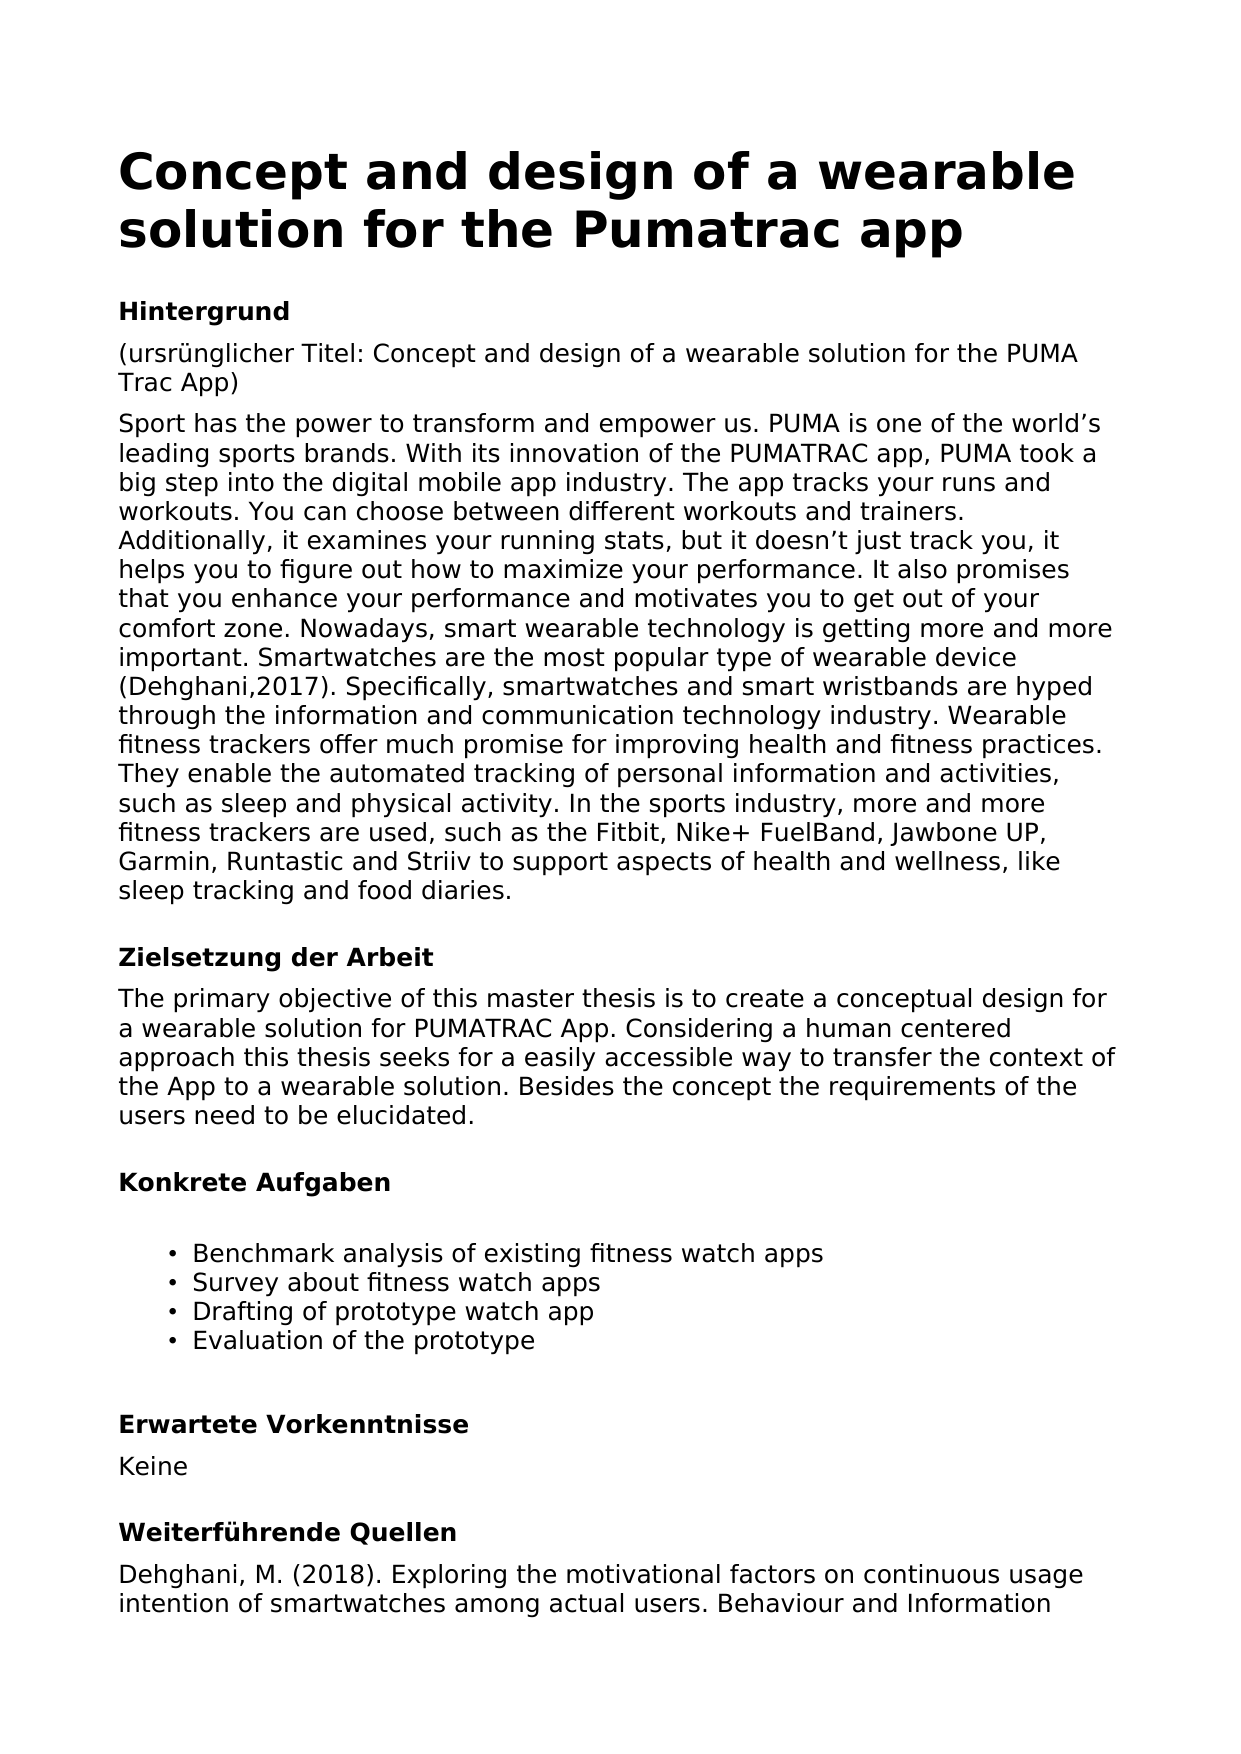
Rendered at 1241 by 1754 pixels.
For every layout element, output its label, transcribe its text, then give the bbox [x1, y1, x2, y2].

subtitle Weiterführende Quellen [118, 1518, 1122, 1548]
text Dehghani, M. (2018). Exploring the motivational factors on continuous usage intention of smartwatches among actual users. Behaviour and Information [118, 1560, 1122, 1618]
list Survey about fitness watch apps [177, 1268, 1122, 1297]
list Drafting of prototype watch app [177, 1297, 1122, 1327]
text Keine [118, 1452, 1122, 1481]
subtitle Concept and design of a wearable solution for the Pumatrac app [118, 143, 1122, 259]
subtitle Zielsetzung der Arbeit [118, 943, 1122, 972]
text The primary objective of this master thesis is to create a conceptual design for a wearable solution for PUMATRAC App. Considering a human centered approach this thesis seeks for a easily accessible way to transfer the context of the App to a wearable solution. Besides the concept the requirements of the users need to be elucidated. [118, 984, 1122, 1130]
subtitle Erwartete Vorkenntnisse [118, 1410, 1122, 1439]
text Sport has the power to transform and empower us. PUMA is one of the world’s leading sports brands. With its innovation of the PUMATRAC app, PUMA took a big step into the digital mobile app industry. The app tracks your runs and workouts. You can choose between different workouts and trainers. Additionally, it examines your running stats, but it doesn’t just track you, it helps you to figure out how to maximize your performance. It also promises that you enhance your performance and motivates you to get out of your comfort zone. Nowadays, smart wearable technology is getting more and more important. Smartwatches are the most popular type of wearable device (Dehghani,2017). Specifically, smartwatches and smart wristbands are hyped through the information and communication technology industry. Wearable fitness trackers offer much promise for improving health and fitness practices. They enable the automated tracking of personal information and activities, such as sleep and physical activity. In the sports industry, more and more fitness trackers are used, such as the Fitbit, Nike+ FuelBand, Jawbone UP, Garmin, Runtastic and Striiv to support aspects of health and wellness, like sleep tracking and food diaries. [118, 409, 1122, 905]
text (ursrünglicher Titel: Concept and design of a wearable solution for the PUMA Trac App) [118, 339, 1122, 397]
subtitle Hintergrund [118, 297, 1122, 326]
list Evaluation of the prototype [177, 1327, 1122, 1356]
subtitle Konkrete Aufgaben [118, 1168, 1122, 1197]
list Benchmark analysis of existing fitness watch apps [177, 1239, 1122, 1268]
